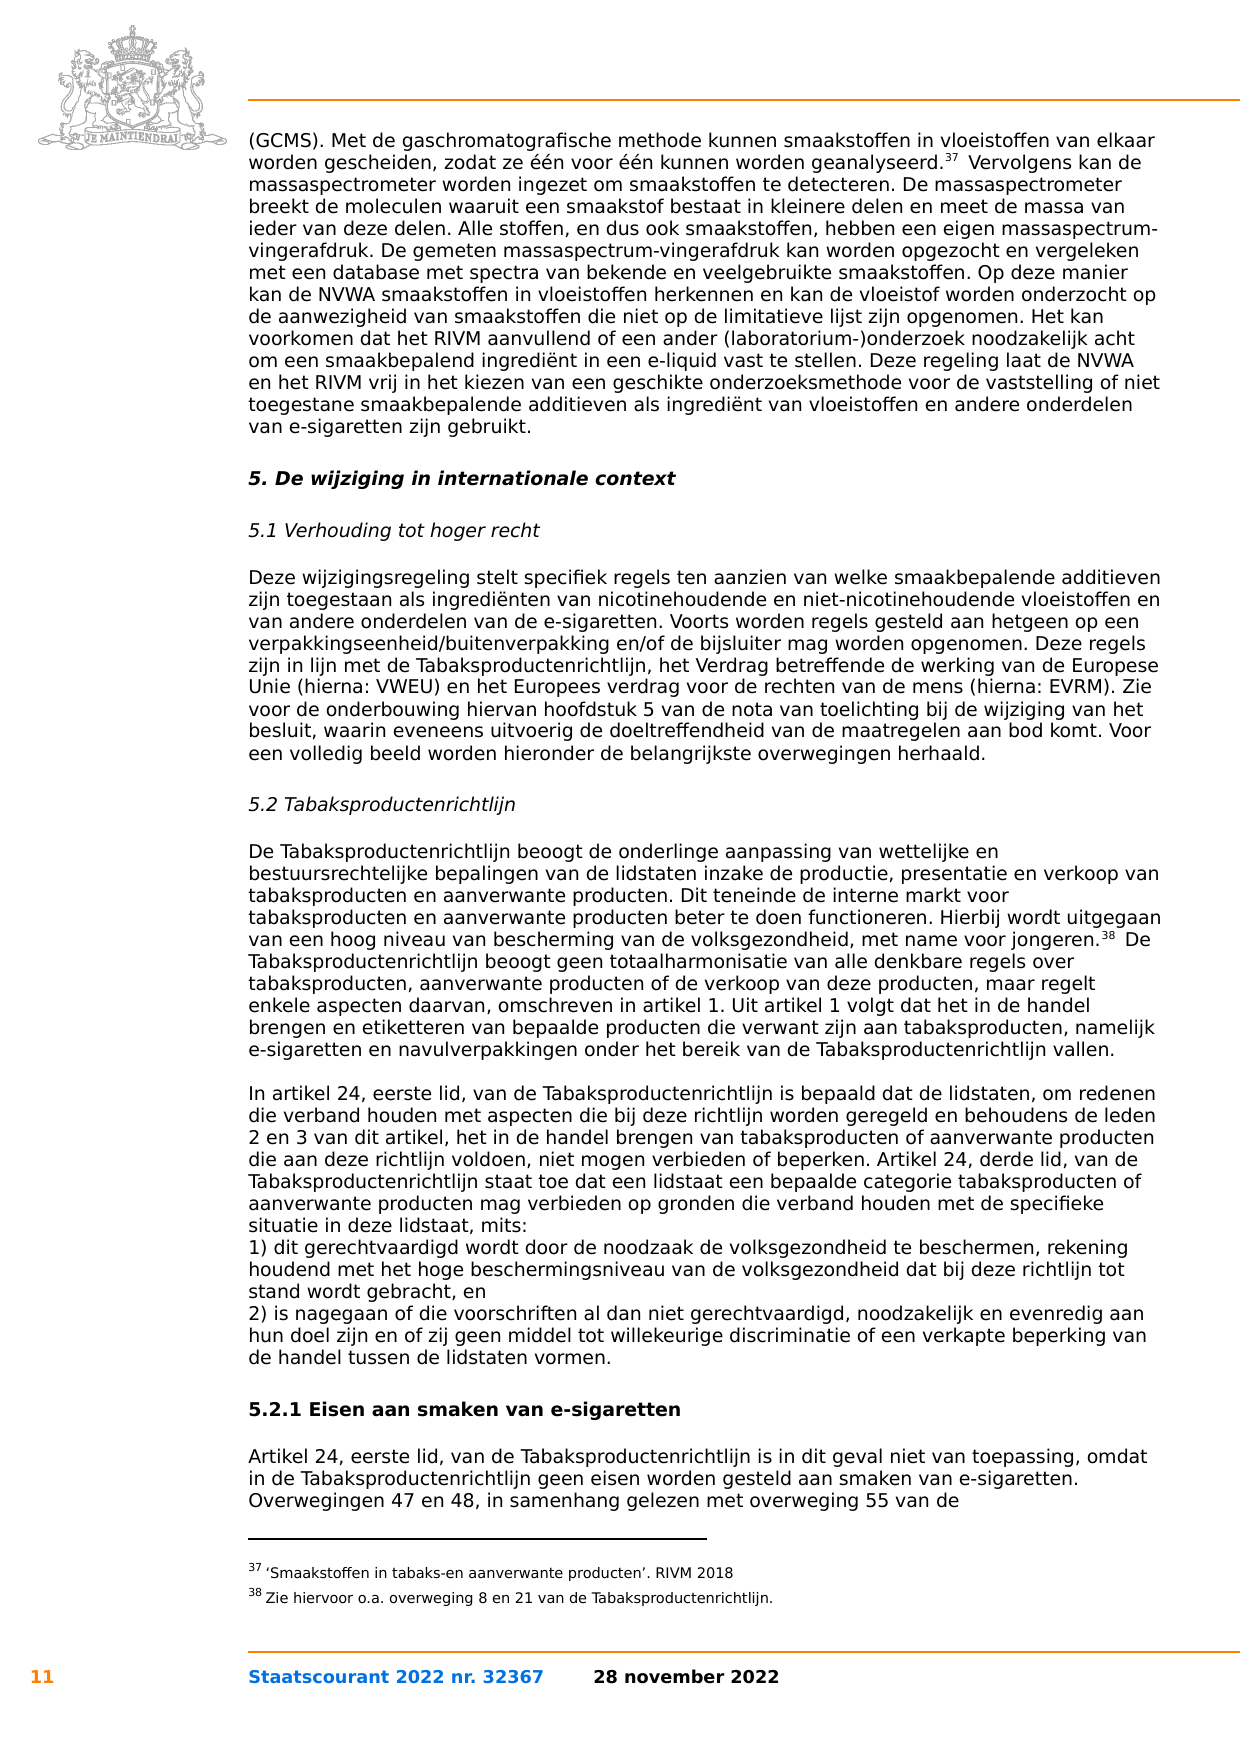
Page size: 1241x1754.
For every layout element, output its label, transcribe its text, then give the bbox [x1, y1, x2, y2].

text 2) is nagegaan of die voorschriften al dan niet gerechtvaardigd, noodzakelijk en evenredig aan hun doel zijn en of zij geen middel tot willekeurige discriminatie of een verkapte beperking van de handel tussen de lidstaten vormen. [248, 1303, 1163, 1369]
text ‘Smaakstoffen in tabaks-en aanverwante producten’. RIVM 2018 [248, 1561, 1163, 1583]
text Zie hiervoor o.a. overweging 8 en 21 van de Tabaksproductenrichtlijn. [248, 1586, 1163, 1608]
text Artikel 24, eerste lid, van de Tabaksproductenrichtlijn is in dit geval niet van toepassing, omdat in de Tabaksproductenrichtlijn geen eisen worden gesteld aan smaken van e-sigaretten. Overwegingen 47 en 48, in samenhang gelezen met overweging 55 van de [248, 1446, 1163, 1512]
text De Tabaksproductenrichtlijn beoogt de onderlinge aanpassing van wettelijke en bestuursrechtelijke bepalingen van de lidstaten inzake de productie, presentatie en verkoop van tabaksproducten en aanverwante producten. Dit teneinde de interne markt voor tabaksproducten en aanverwante producten beter te doen functioneren. Hierbij wordt uitgegaan van een hoog niveau van bescherming van de volksgezondheid, met name voor jongeren. De Tabaksproductenrichtlijn beoogt geen totaalharmonisatie van alle denkbare regels over tabaksproducten, aanverwante producten of de verkoop van deze producten, maar regelt enkele aspecten daarvan, omschreven in artikel 1. Uit artikel 1 volgt dat het in de handel brengen en etiketteren van bepaalde producten die verwant zijn aan tabaksproducten, namelijk e-sigaretten en navulverpakkingen onder het bereik van de Tabaksproductenrichtlijn vallen. [248, 841, 1163, 1061]
picture [38, 25, 227, 150]
text In artikel 24, eerste lid, van de Tabaksproductenrichtlijn is bepaald dat de lidstaten, om redenen die verband houden met aspecten die bij deze richtlijn worden geregeld en behoudens de leden 2 en 3 van dit artikel, het in de handel brengen van tabaksproducten of aanverwante producten die aan deze richtlijn voldoen, niet mogen verbieden of beperken. Artikel 24, derde lid, van de Tabaksproductenrichtlijn staat toe dat een lidstaat een bepaalde categorie tabaksproducten of aanverwante producten mag verbieden op gronden die verband houden met de specifieke situatie in deze lidstaat, mits: [248, 1083, 1163, 1237]
text 1) dit gerechtvaardigd wordt door de noodzaak de volksgezondheid te beschermen, rekening houdend met het hoge beschermingsniveau van de volksgezondheid dat bij deze richtlijn tot stand wordt gebracht, en [248, 1237, 1163, 1303]
subtitle 5.1 Verhouding tot hoger recht [248, 519, 1163, 542]
subtitle 5.2.1 Eisen aan smaken van e-sigaretten [248, 1399, 1163, 1421]
subtitle 5.2 Tabaksproductenrichtlijn [248, 794, 1163, 816]
subtitle 5. De wijziging in internationale context [248, 468, 1163, 489]
text Deze wijzigingsregeling stelt specifiek regels ten aanzien van welke smaakbepalende additieven zijn toegestaan als ingrediënten van nicotinehoudende en niet-nicotinehoudende vloeistoffen en van andere onderdelen van de e-sigaretten. Voorts worden regels gesteld aan hetgeen op een verpakkingseenheid/buitenverpakking en/of de bijsluiter mag worden opgenomen. Deze regels zijn in lijn met de Tabaksproductenrichtlijn, het Verdrag betreffende de werking van de Europese Unie (hierna: VWEU) en het Europees verdrag voor de rechten van de mens (hierna: EVRM). Zie voor de onderbouwing hiervan hoofdstuk 5 van de nota van toelichting bij de wijziging van het besluit, waarin eveneens uitvoerig de doeltreffendheid van de maatregelen aan bod komt. Voor een volledig beeld worden hieronder de belangrijkste overwegingen herhaald. [248, 567, 1163, 764]
text (GCMS). Met de gaschromatografische methode kunnen smaakstoffen in vloeistoffen van elkaar worden gescheiden, zodat ze één voor één kunnen worden geanalyseerd. Vervolgens kan de massaspectrometer worden ingezet om smaakstoffen te detecteren. De massaspectrometer breekt de moleculen waaruit een smaakstof bestaat in kleinere delen en meet de massa van ieder van deze delen. Alle stoffen, en dus ook smaakstoffen, hebben een eigen massaspectrum-vingerafdruk. De gemeten massaspectrum-vingerafdruk kan worden opgezocht en vergeleken met een database met spectra van bekende en veelgebruikte smaakstoffen. Op deze manier kan de NVWA smaakstoffen in vloeistoffen herkennen en kan de vloeistof worden onderzocht op de aanwezigheid van smaakstoffen die niet op de limitatieve lijst zijn opgenomen. Het kan voorkomen dat het RIVM aanvullend of een ander (laboratorium-)onderzoek noodzakelijk acht om een smaakbepalend ingrediënt in een e-liquid vast te stellen. Deze regeling laat de NVWA en het RIVM vrij in het kiezen van een geschikte onderzoeksmethode voor de vaststelling of niet toegestane smaakbepalende additieven als ingrediënt van vloeistoffen en andere onderdelen van e-sigaretten zijn gebruikt. [248, 130, 1163, 438]
